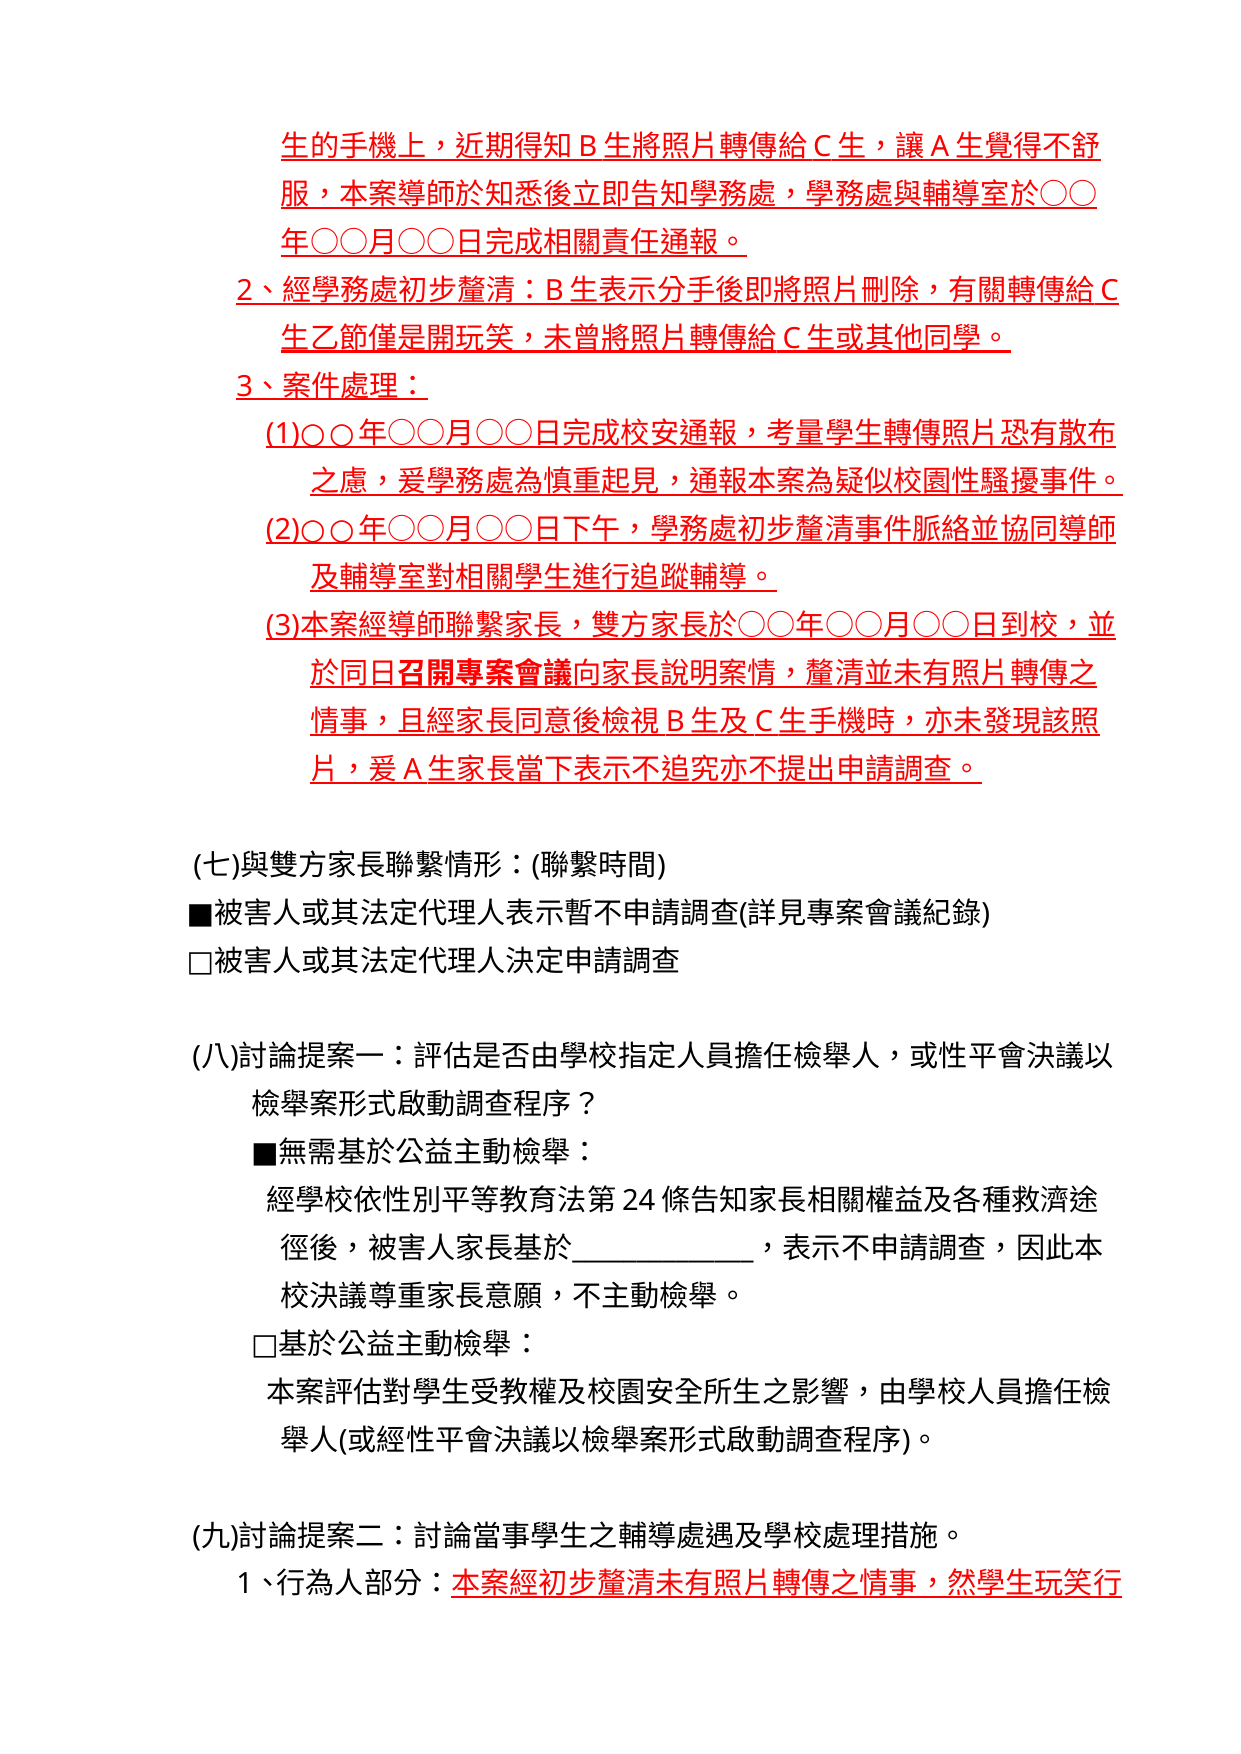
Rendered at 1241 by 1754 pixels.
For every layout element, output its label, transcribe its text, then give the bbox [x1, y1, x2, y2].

text 本案評估對學生受教權及校園安全所生之影響，由學校人員擔任檢舉人(或經性平會決議以檢舉案形式啟動調查程序)。 [251, 1364, 1122, 1460]
text □被害人或其法定代理人決定申請調查 [118, 933, 1122, 981]
text ■無需基於公益主動檢舉： [251, 1124, 1122, 1172]
text 經學校依性別平等教育法第24條告知家長相關權益及各種救濟途徑後，被害人家長基於______________，表示不申請調查，因此本校決議尊重家長意願，不主動檢舉。 [251, 1172, 1122, 1316]
text □基於公益主動檢舉： [251, 1316, 1122, 1364]
text (九)討論提案二：討論當事學生之輔導處遇及學校處理措施。 [192, 1508, 1122, 1556]
text 3、案件處理： [236, 358, 1122, 406]
text 1、行為人部分：本案經初步釐清未有照片轉傳之情事，然學生玩笑行 [236, 1556, 1122, 1603]
text (八)討論提案一：評估是否由學校指定人員擔任檢舉人，或性平會決議以檢舉案形式啟動調查程序？ [192, 1028, 1122, 1124]
text (3)本案經導師聯繫家長，雙方家長於○○年○○月○○日到校，並於同日召開專案會議向家長說明案情，釐清並未有照片轉傳之情事，且經家長同意後檢視B生及C生手機時，亦未發現該照片，爰A生家長當下表示不追究亦不提出申請調查。 [266, 597, 1122, 789]
text (1)○○年○○月○○日完成校安通報，考量學生轉傳照片恐有散布之慮，爰學務處為慎重起見，通報本案為疑似校園性騷擾事件。 [266, 406, 1122, 501]
text 生的手機上，近期得知B生將照片轉傳給C生，讓A生覺得不舒服，本案導師於知悉後立即告知學務處，學務處與輔導室於○○年○○月○○日完成相關責任通報。 [236, 118, 1122, 262]
text ■被害人或其法定代理人表示暫不申請調查(詳見專案會議紀錄) [118, 885, 1122, 933]
text (七)與雙方家長聯繫情形：(聯繫時間) [193, 837, 1122, 885]
text 2、經學務處初步釐清：B生表示分手後即將照片刪除，有關轉傳給C生乙節僅是開玩笑，未曾將照片轉傳給C生或其他同學。 [236, 262, 1122, 358]
text (2)○○年○○月○○日下午，學務處初步釐清事件脈絡並協同導師及輔導室對相關學生進行追蹤輔導。 [266, 501, 1122, 597]
